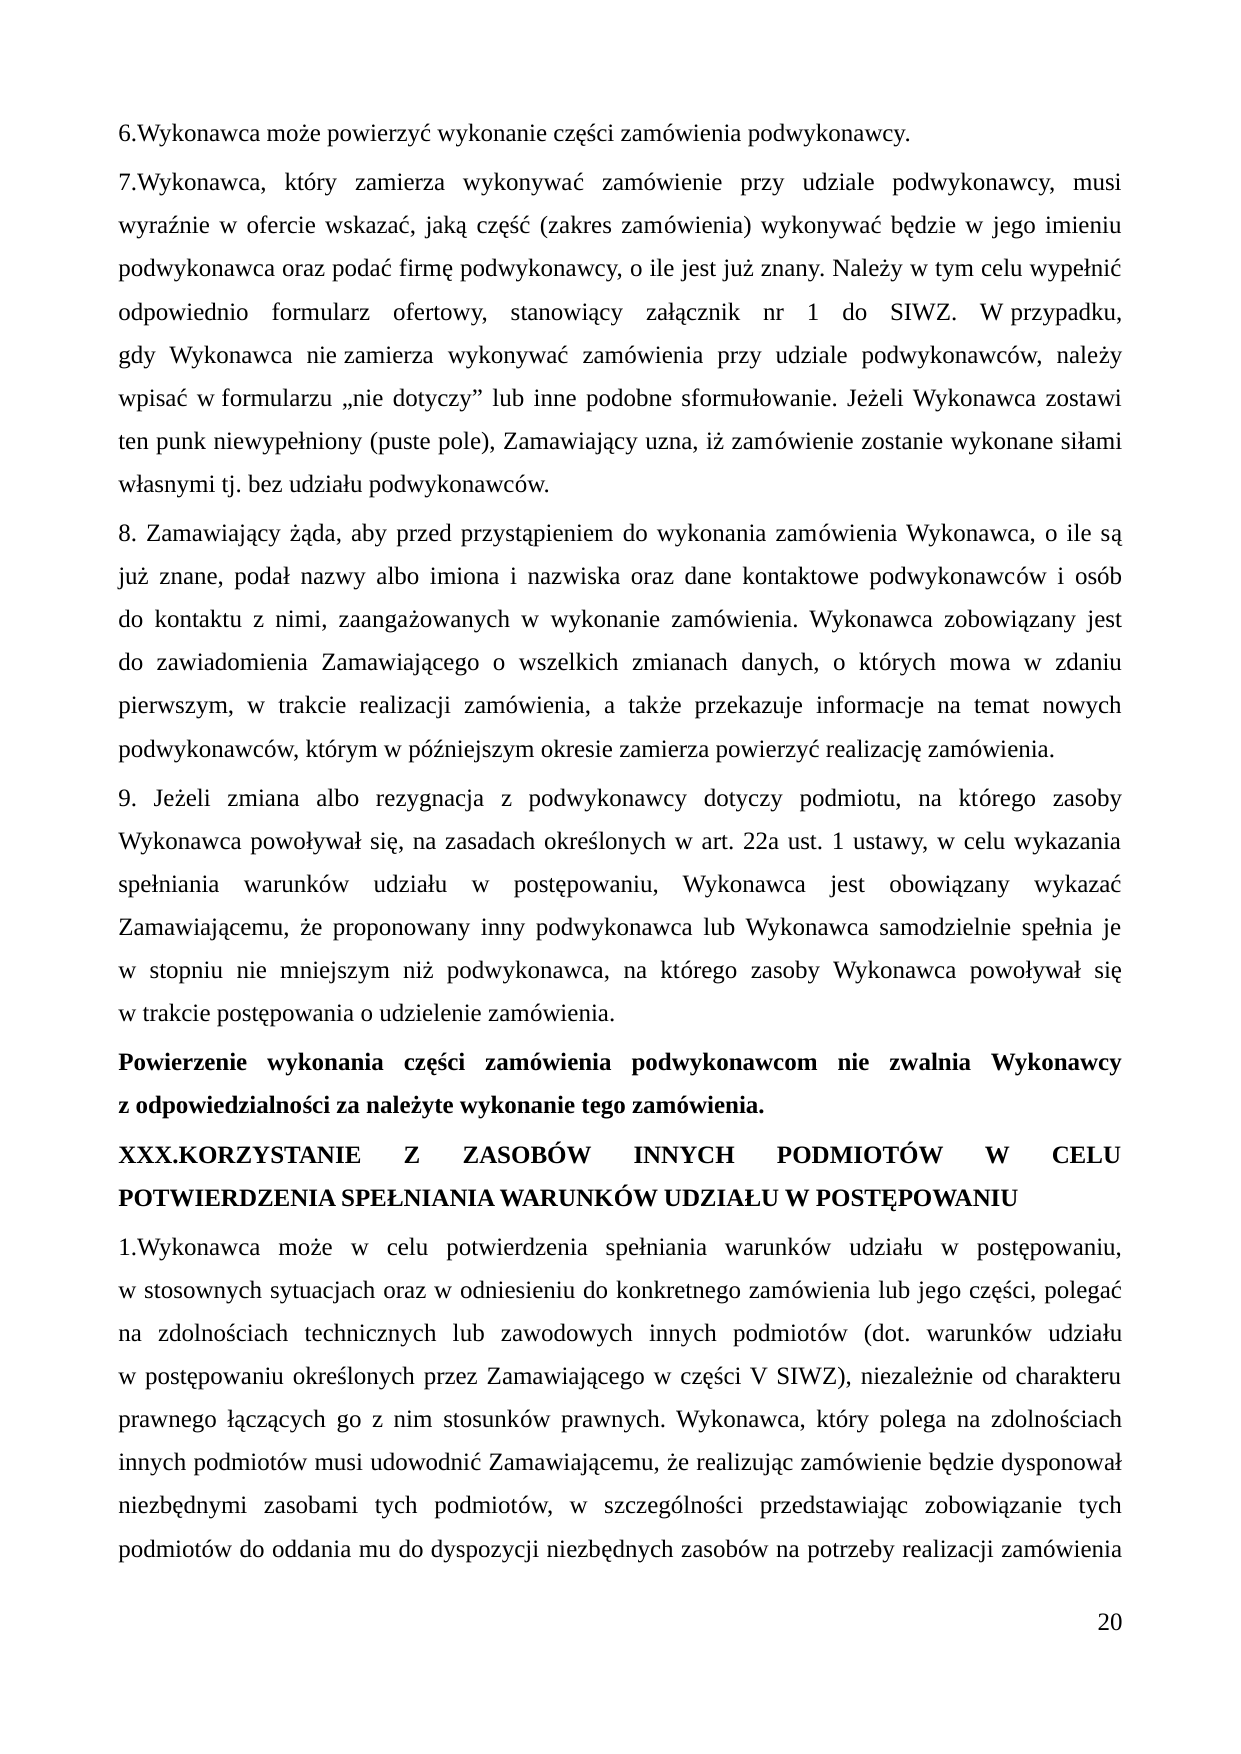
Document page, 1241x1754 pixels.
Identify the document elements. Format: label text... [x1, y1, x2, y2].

text 8. Zamawiający żąda, aby przed przystąpieniem do wykonania zamówienia Wykonawca, o ile są już znane, podał nazwy albo imiona i nazwiska oraz dane kontaktowe podwykonawców i osób do kontaktu z nimi, zaangażowanych w wykonanie zamówienia. Wykonawca zobowiązany jest do zawiadomienia Zamawiającego o wszelkich zmianach danych, o których mowa w zdaniu pierwszym, w trakcie realizacji zamówienia, a także przekazuje informacje na temat nowych podwykonawców, którym w późniejszym okresie zamierza powierzyć realizację zamówienia. [118, 518, 1122, 762]
text XXX.KORZYSTANIE Z ZASOBÓW INNYCH PODMIOTÓW W CELU POTWIERDZENIA SPEŁNIANIA WARUNKÓW UDZIAŁU W POSTĘPOWANIU [118, 1140, 1122, 1212]
text 1.Wykonawca może w celu potwierdzenia spełniania warunków udziału w postępowaniu, w stosownych sytuacjach oraz w odniesieniu do konkretnego zamówienia lub jego części, polegać na zdolnościach technicznych lub zawodowych innych podmiotów (dot. warunków udziału w postępowaniu określonych przez Zamawiającego w części V SIWZ), niezależnie od charakteru prawnego łączących go z nim stosunków prawnych. Wykonawca, który polega na zdolnościach innych podmiotów musi udowodnić Zamawiającemu, że realizując zamówienie będzie dysponował niezbędnymi zasobami tych podmiotów, w szczególności przedstawiając zobowiązanie tych podmiotów do oddania mu do dyspozycji niezbędnych zasobów na potrzeby realizacji zamówienia [118, 1232, 1122, 1562]
text 9. Jeżeli zmiana albo rezygnacja z podwykonawcy dotyczy podmiotu, na którego zasoby Wykonawca powoływał się, na zasadach określonych w art. 22a ust. 1 ustawy, w celu wykazania spełniania warunków udziału w postępowaniu, Wykonawca jest obowiązany wykazać Zamawiającemu, że proponowany inny podwykonawca lub Wykonawca samodzielnie spełnia je w stopniu nie mniejszym niż podwykonawca, na którego zasoby Wykonawca powoływał się w trakcie postępowania o udzielenie zamówienia. [118, 783, 1122, 1027]
text 7.Wykonawca, który zamierza wykonywać zamówienie przy udziale podwykonawcy, musi wyraźnie w ofercie wskazać, jaką część (zakres zamówienia) wykonywać będzie w jego imieniu podwykonawca oraz podać firmę podwykonawcy, o ile jest już znany. Należy w tym celu wypełnić odpowiednio formularz ofertowy, stanowiący załącznik nr 1 do SIWZ. W przypadku, gdy Wykonawca nie zamierza wykonywać zamówienia przy udziale podwykonawców, należy wpisać w formularzu „nie dotyczy” lub inne podobne sformułowanie. Jeżeli Wykonawca zostawi ten punk niewypełniony (puste pole), Zamawiający uzna, iż zamówienie zostanie wykonane siłami własnymi tj. bez udziału podwykonawców. [118, 167, 1122, 498]
text Powierzenie wykonania części zamówienia podwykonawcom nie zwalnia Wykonawcy z odpowiedzialności za należyte wykonanie tego zamówienia. [118, 1047, 1122, 1119]
text 6.Wykonawca może powierzyć wykonanie części zamówienia podwykonawcy. [118, 118, 1122, 147]
